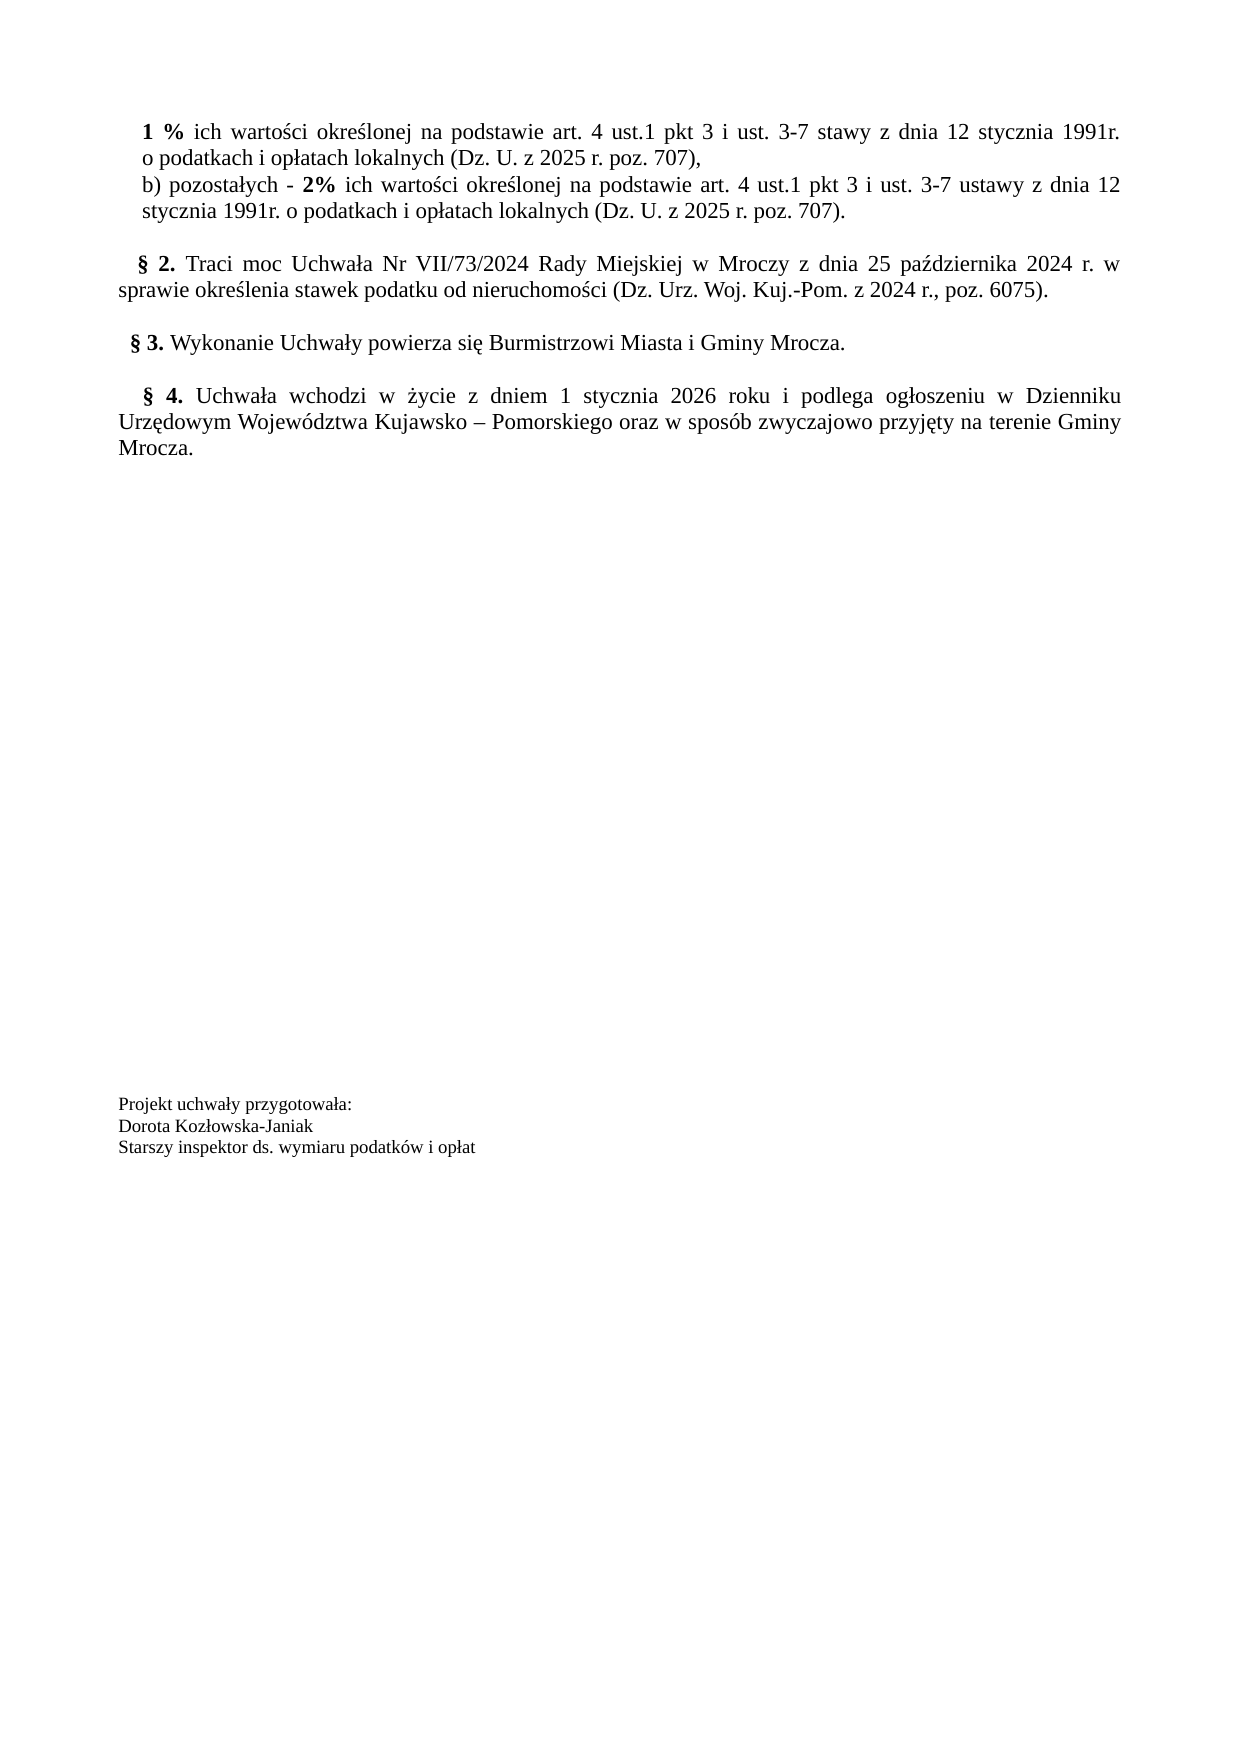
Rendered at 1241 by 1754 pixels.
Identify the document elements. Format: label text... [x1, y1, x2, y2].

text Projekt uchwały przygotowała: [118, 1093, 1123, 1115]
text § 3. Wykonanie Uchwały powierza się Burmistrzowi Miasta i Gminy Mrocza. [118, 329, 1123, 355]
text § 2. Traci moc Uchwała Nr VII/73/2024 Rady Miejskiej w Mroczy z dnia 25 października 2024 r. w sprawie określenia stawek podatku od nieruchomości (Dz. Urz. Woj. Kuj.-Pom. z 2024 r., poz. 6075). [118, 250, 1123, 303]
text b) pozostałych - 2% ich wartości określonej na podstawie art. 4 ust.1 pkt 3 i ust. 3-7 ustawy z dnia 12 stycznia 1991r. o podatkach i opłatach lokalnych (Dz. U. z 2025 r. poz. 707). [142, 171, 1123, 223]
text - 1 % ich wartości określonej na podstawie art. 4 ust.1 pkt 3 i ust. 3-7 stawy z dnia 12 stycznia 1991r. o podatkach i opłatach lokalnych (Dz. U. z 2025 r. poz. 707), [142, 118, 1123, 171]
text Dorota Kozłowska-Janiak [118, 1115, 1123, 1136]
text § 4. Uchwała wchodzi w życie z dniem 1 stycznia 2026 roku i podlega ogłoszeniu w Dzienniku Urzędowym Województwa Kujawsko – Pomorskiego oraz w sposób zwyczajowo przyjęty na terenie Gminy Mrocza. [118, 382, 1123, 461]
text Starszy inspektor ds. wymiaru podatków i opłat [118, 1136, 1123, 1158]
